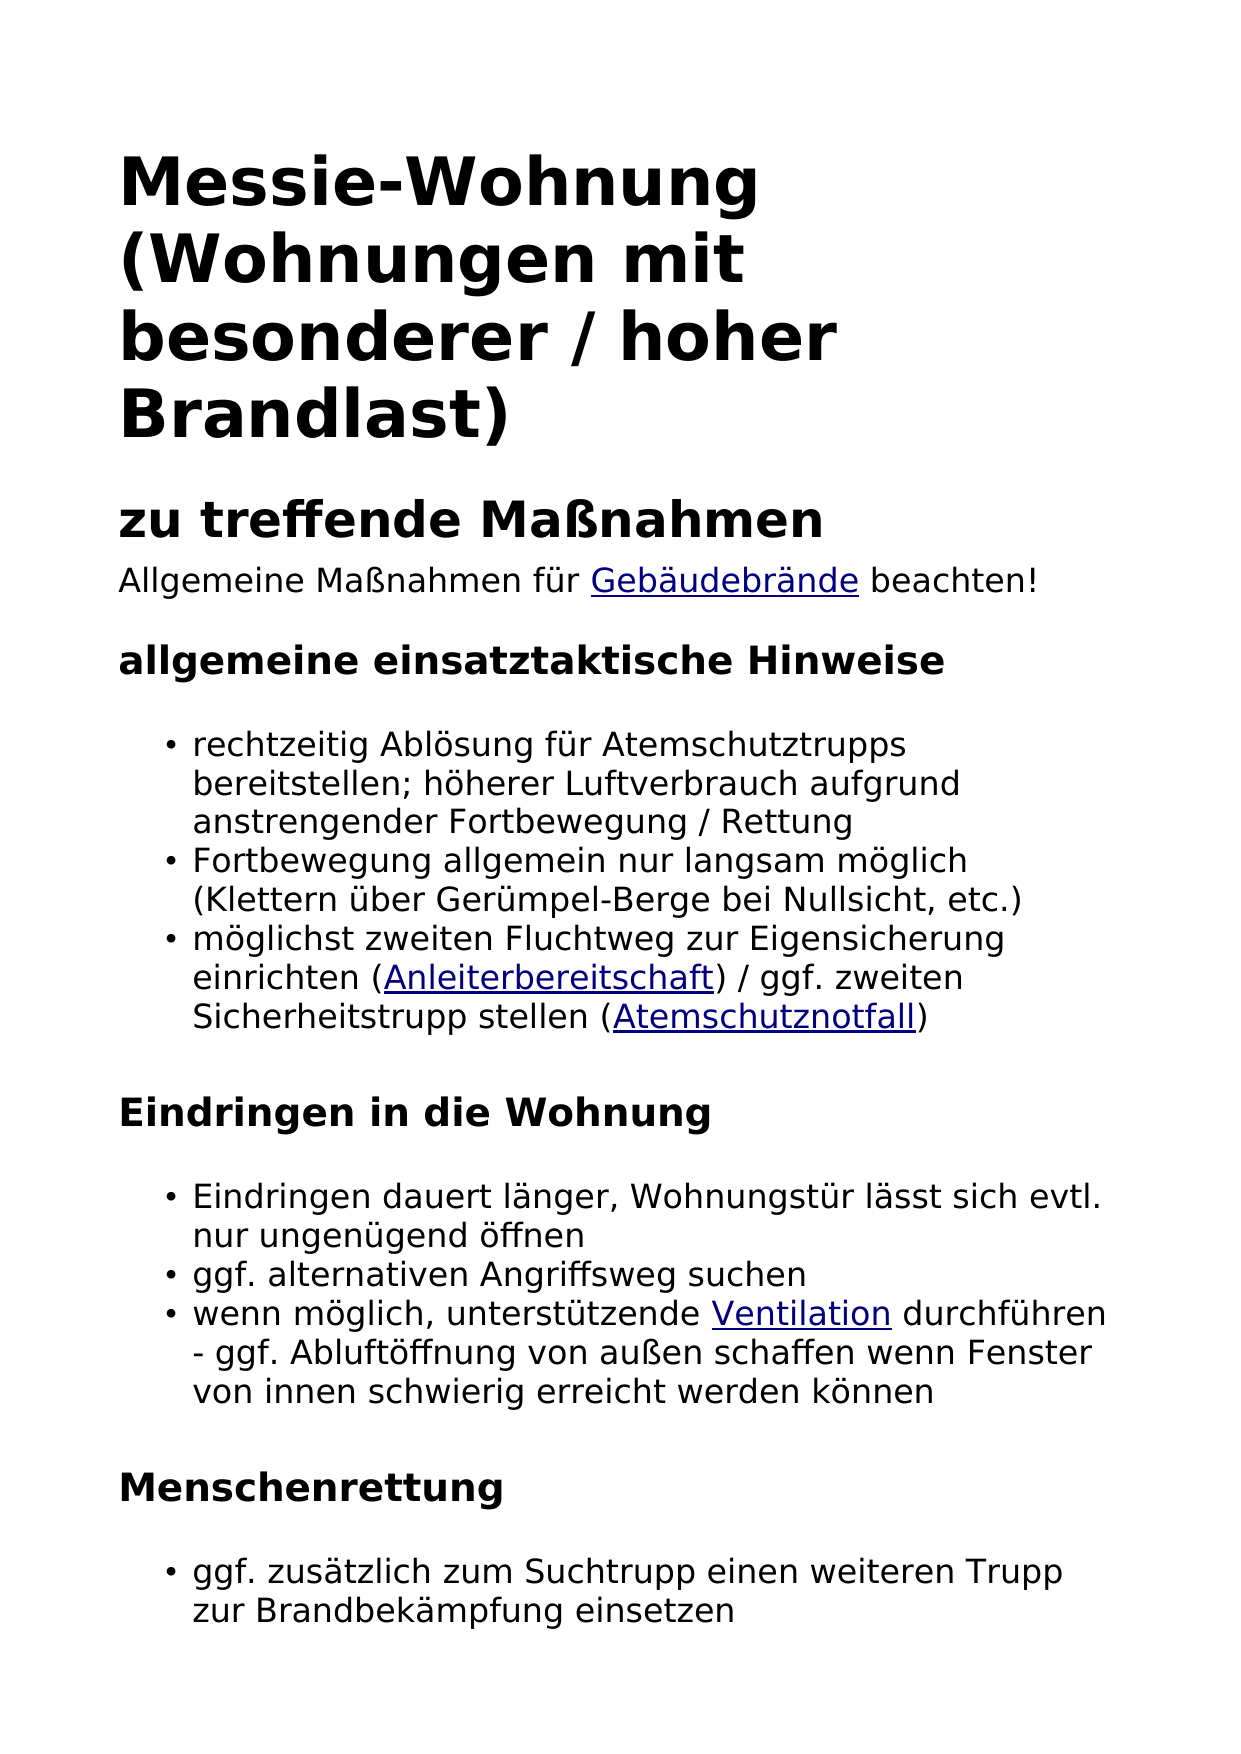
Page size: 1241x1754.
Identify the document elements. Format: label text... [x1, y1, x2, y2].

list ggf. zusätzlich zum Suchtrupp einen weiteren Trupp zur Brandbekämpfung einsetzen [177, 1553, 1122, 1630]
subtitle zu treffende Maßnahmen [118, 491, 1122, 549]
list rechtzeitig Ablösung für Atemschutztrupps bereitstellen; höherer Luftverbrauch aufgrund anstrengender Fortbewegung / Rettung [177, 725, 1122, 842]
list möglichst zweiten Fluchtweg zur Eigensicherung einrichten (Anleiterbereitschaft) / ggf. zweiten Sicherheitstrupp stellen (Atemschutznotfall) [177, 919, 1122, 1036]
subtitle Messie-Wohnung (Wohnungen mit besonderer / hoher Brandlast) [118, 143, 1122, 453]
subtitle Eindringen in die Wohnung [118, 1091, 1122, 1136]
subtitle Menschenrettung [118, 1465, 1122, 1511]
list Fortbewegung allgemein nur langsam möglich (Klettern über Gerümpel-Berge bei Nullsicht, etc.) [177, 842, 1122, 919]
list ggf. alternativen Angriffsweg suchen [177, 1256, 1122, 1294]
list wenn möglich, unterstützende Ventilation durchführen - ggf. Abluftöffnung von außen schaffen wenn Fenster von innen schwierig erreicht werden können [177, 1294, 1122, 1411]
list Eindringen dauert länger, Wohnungstür lässt sich evtl. nur ungenügend öffnen [177, 1178, 1122, 1256]
subtitle allgemeine einsatztaktische Hinweise [118, 638, 1122, 683]
text Allgemeine Maßnahmen für Gebäudebrände beachten! [118, 562, 1122, 601]
